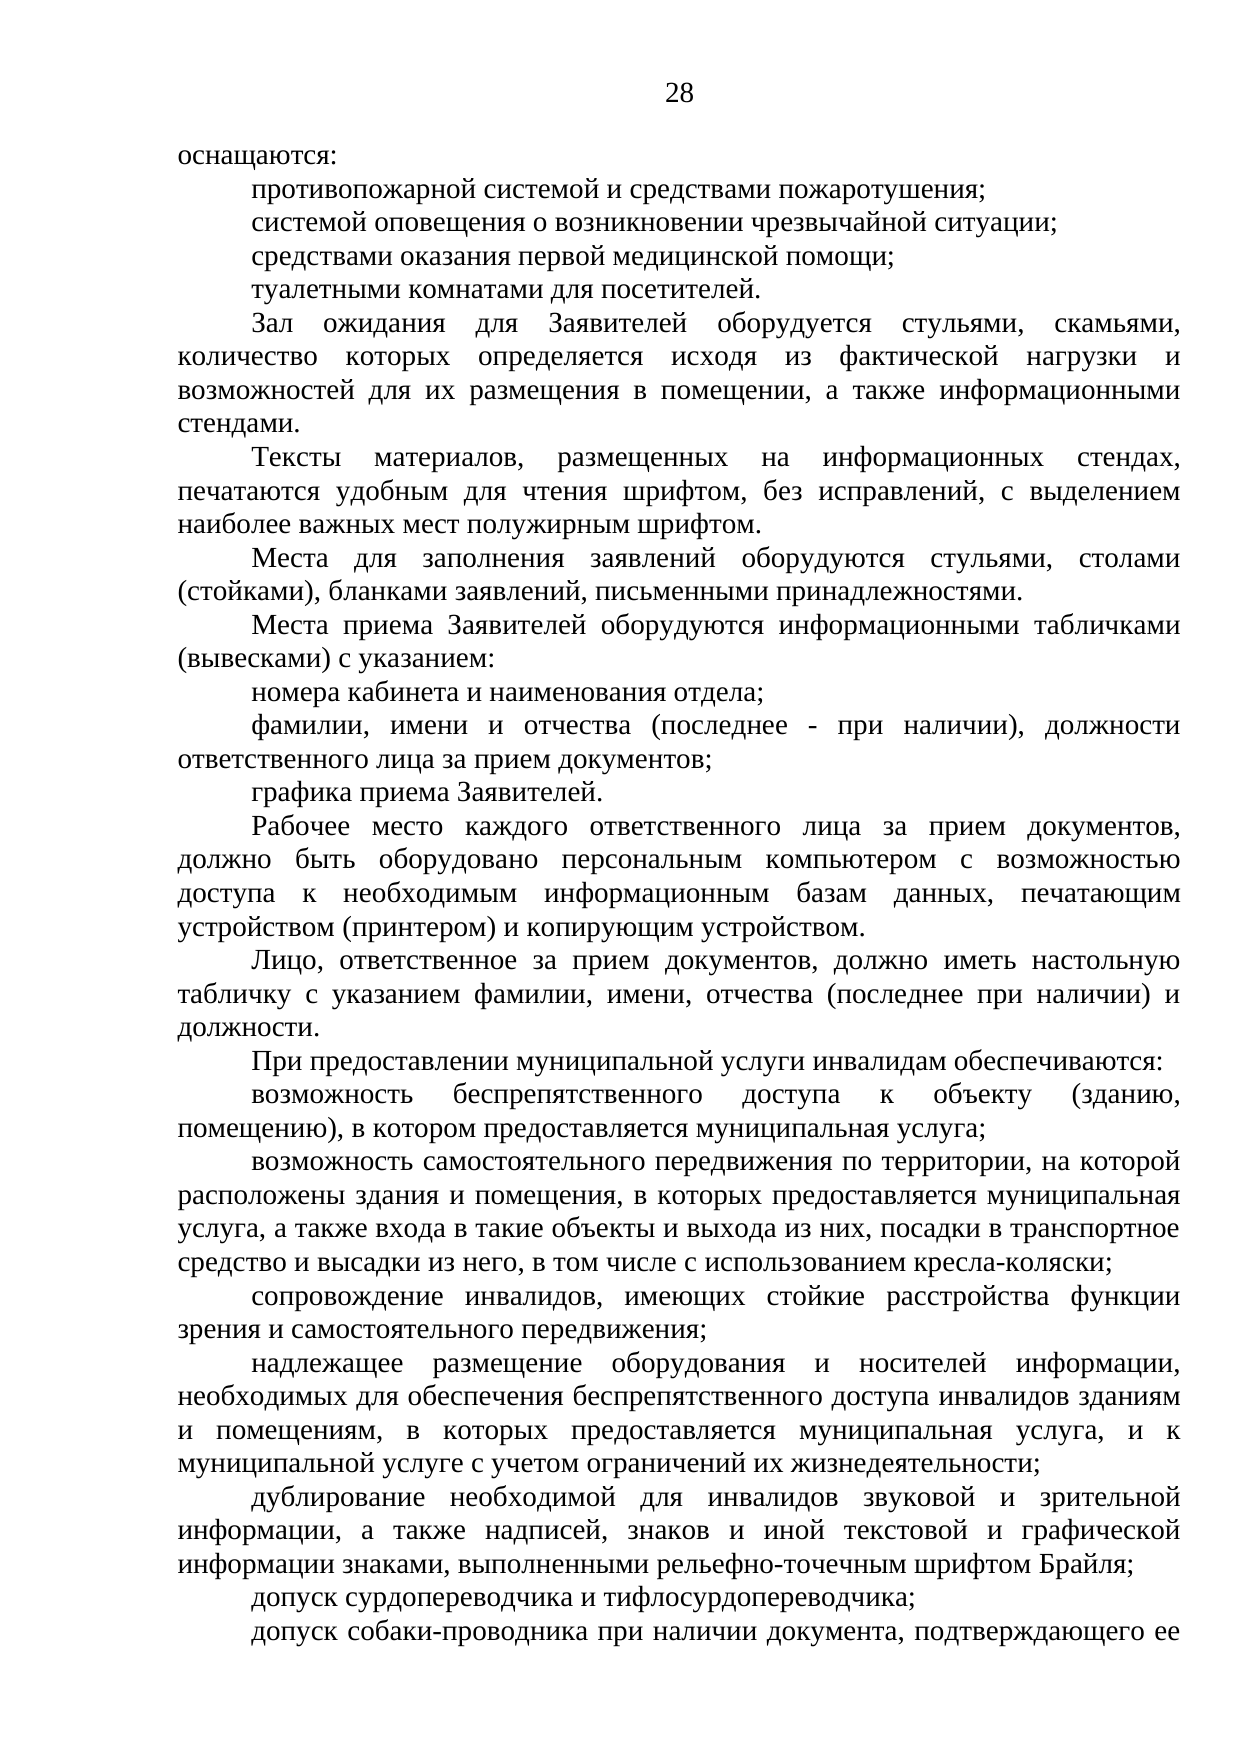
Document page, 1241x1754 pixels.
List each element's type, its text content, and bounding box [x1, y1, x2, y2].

text противопожарной системой и средствами пожаротушения; [177, 171, 1181, 204]
text сопровождение инвалидов, имеющих стойкие расстройства функции зрения и самостоятельного передвижения; [177, 1278, 1181, 1345]
text туалетными комнатами для посетителей. [177, 271, 1181, 305]
text Зал ожидания для Заявителей оборудуется стульями, скамьями, количество которых определяется исходя из фактической нагрузки и возможностей для их размещения в помещении, а также информационными стендами. [177, 305, 1181, 439]
text номера кабинета и наименования отдела; [177, 674, 1181, 707]
text системой оповещения о возникновении чрезвычайной ситуации; [177, 204, 1181, 238]
text Лицо, ответственное за прием документов, должно иметь настольную табличку с указанием фамилии, имени, отчества (последнее при наличии) и должности. [177, 942, 1181, 1043]
text Места для заполнения заявлений оборудуются стульями, столами (стойками), бланками заявлений, письменными принадлежностями. [177, 540, 1181, 607]
text При предоставлении муниципальной услуги инвалидам обеспечиваются: [177, 1043, 1181, 1076]
text дублирование необходимой для инвалидов звуковой и зрительной информации, а также надписей, знаков и иной текстовой и графической информации знаками, выполненными рельефно-точечным шрифтом Брайля; [177, 1479, 1181, 1579]
text Рабочее место каждого ответственного лица за прием документов, должно быть оборудовано персональным компьютером с возможностью доступа к необходимым информационным базам данных, печатающим устройством (принтером) и копирующим устройством. [177, 808, 1181, 942]
text допуск сурдопереводчика и тифлосурдопереводчика; [177, 1579, 1181, 1613]
text средствами оказания первой медицинской помощи; [177, 238, 1181, 271]
text Места приема Заявителей оборудуются информационными табличками (вывесками) с указанием: [177, 607, 1181, 674]
text оснащаются: [177, 137, 1181, 171]
text Тексты материалов, размещенных на информационных стендах, печатаются удобным для чтения шрифтом, без исправлений, с выделением наиболее важных мест полужирным шрифтом. [177, 439, 1181, 540]
text допуск собаки-проводника при наличии документа, подтверждающего ее [177, 1613, 1181, 1647]
text графика приема Заявителей. [177, 774, 1181, 808]
text фамилии, имени и отчества (последнее - при наличии), должности ответственного лица за прием документов; [177, 707, 1181, 774]
text возможность беспрепятственного доступа к объекту (зданию, помещению), в котором предоставляется муниципальная услуга; [177, 1076, 1181, 1143]
text возможность самостоятельного передвижения по территории, на которой расположены здания и помещения, в которых предоставляется муниципальная услуга, а также входа в такие объекты и выхода из них, посадки в транспортное средство и высадки из него, в том числе с использованием кресла-коляски; [177, 1143, 1181, 1278]
text надлежащее размещение оборудования и носителей информации, необходимых для обеспечения беспрепятственного доступа инвалидов зданиям и помещениям, в которых предоставляется муниципальная услуга, и к муниципальной услуге с учетом ограничений их жизнедеятельности; [177, 1345, 1181, 1479]
